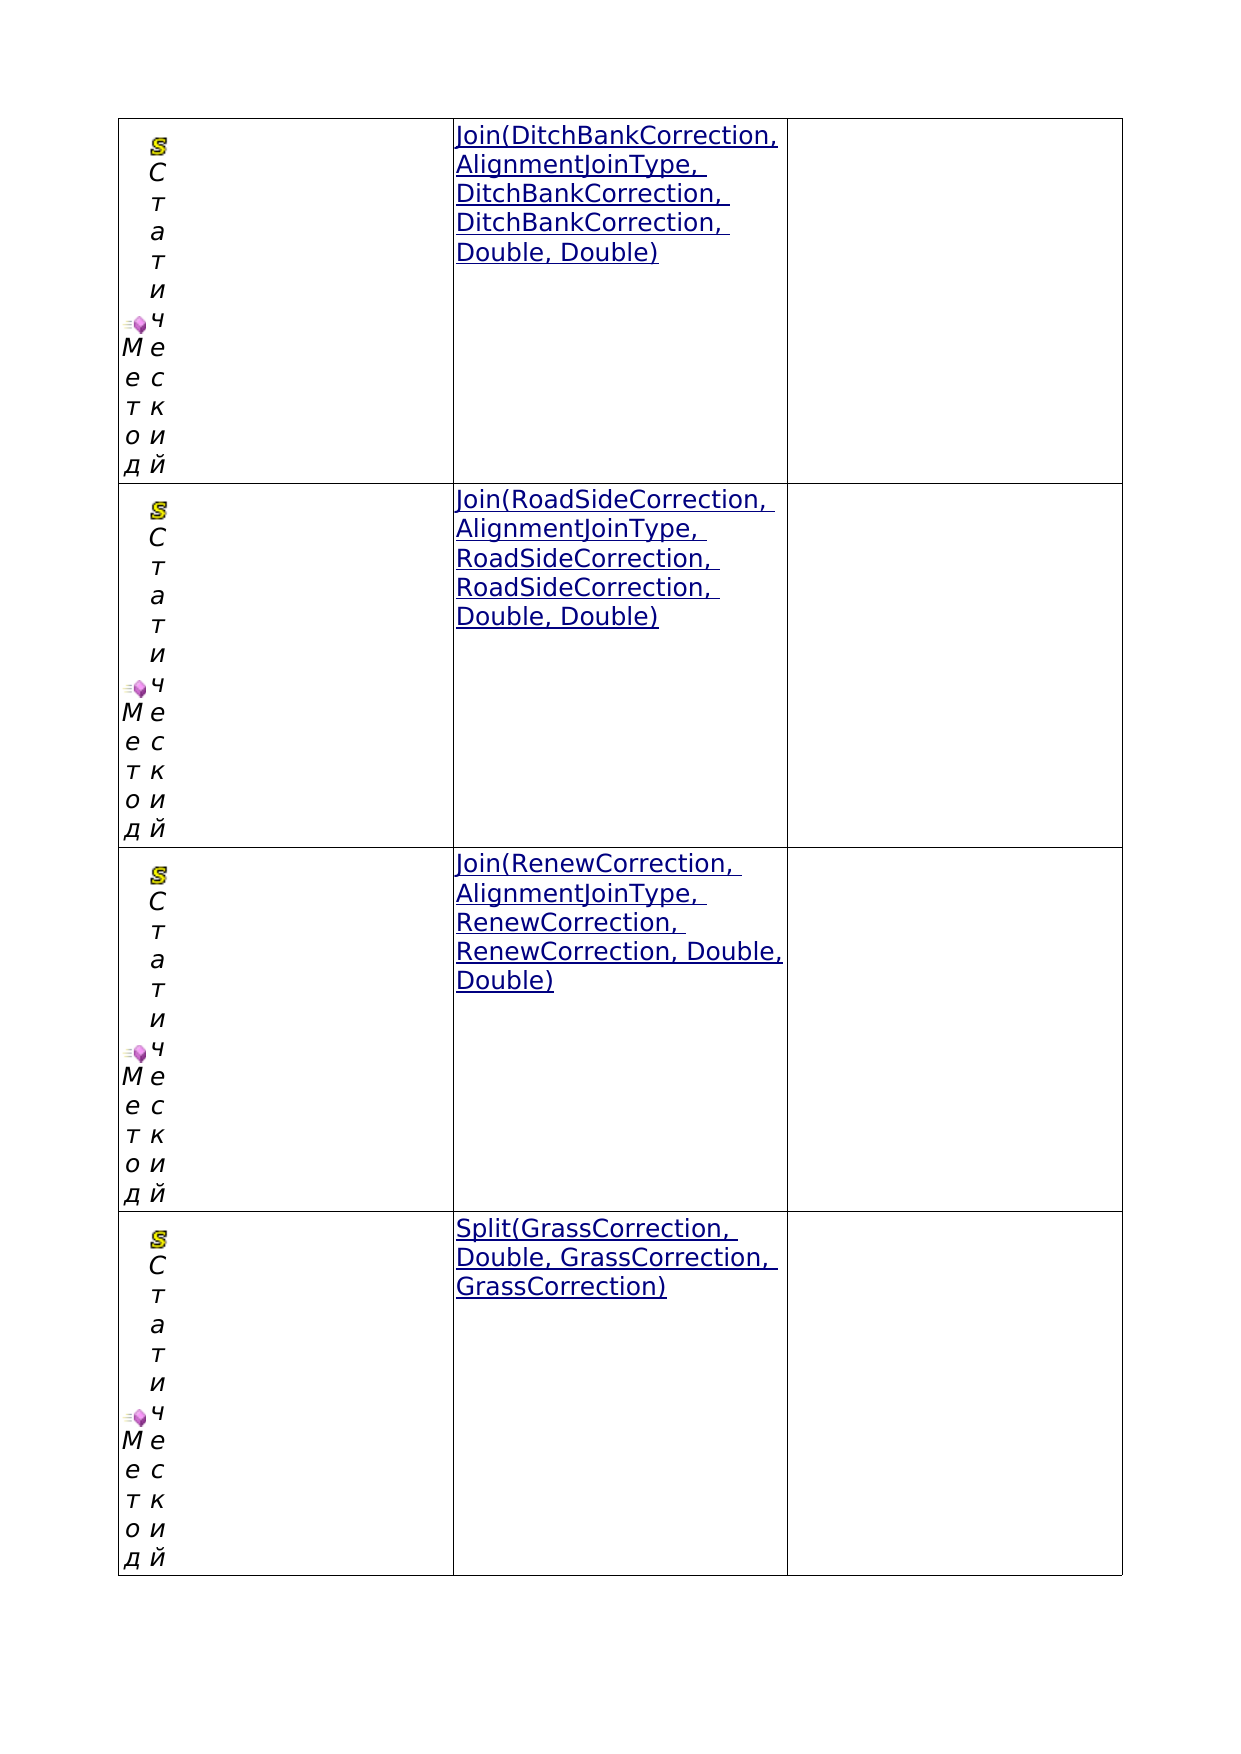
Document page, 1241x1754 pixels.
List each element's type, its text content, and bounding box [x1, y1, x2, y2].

table_cell [788, 484, 1122, 847]
table_cell [119, 1212, 453, 1575]
picture [121, 680, 146, 698]
table_cell Join(DitchBankCorrection, AlignmentJoinType, DitchBankCorrection, DitchBankCorrection, Double, Double) [454, 119, 787, 482]
picture [146, 862, 172, 888]
picture [146, 1226, 172, 1252]
table_cell Split(GrassCorrection, Double, GrassCorrection, GrassCorrection) [454, 1212, 787, 1575]
picture [121, 1045, 146, 1063]
picture [121, 316, 146, 334]
table_cell Join(RenewCorrection, AlignmentJoinType, RenewCorrection, RenewCorrection, Double, Double) [454, 848, 787, 1211]
table_cell [119, 119, 453, 482]
picture [121, 1409, 146, 1427]
table_cell [788, 1212, 1122, 1575]
picture [146, 497, 172, 523]
table_cell Join(RoadSideCorrection, AlignmentJoinType, RoadSideCorrection, RoadSideCorrection, Double, Double) [454, 484, 787, 847]
table_cell [788, 119, 1122, 482]
picture [146, 133, 172, 159]
table_cell [119, 484, 453, 847]
table_cell [788, 848, 1122, 1211]
table_cell [119, 848, 453, 1211]
